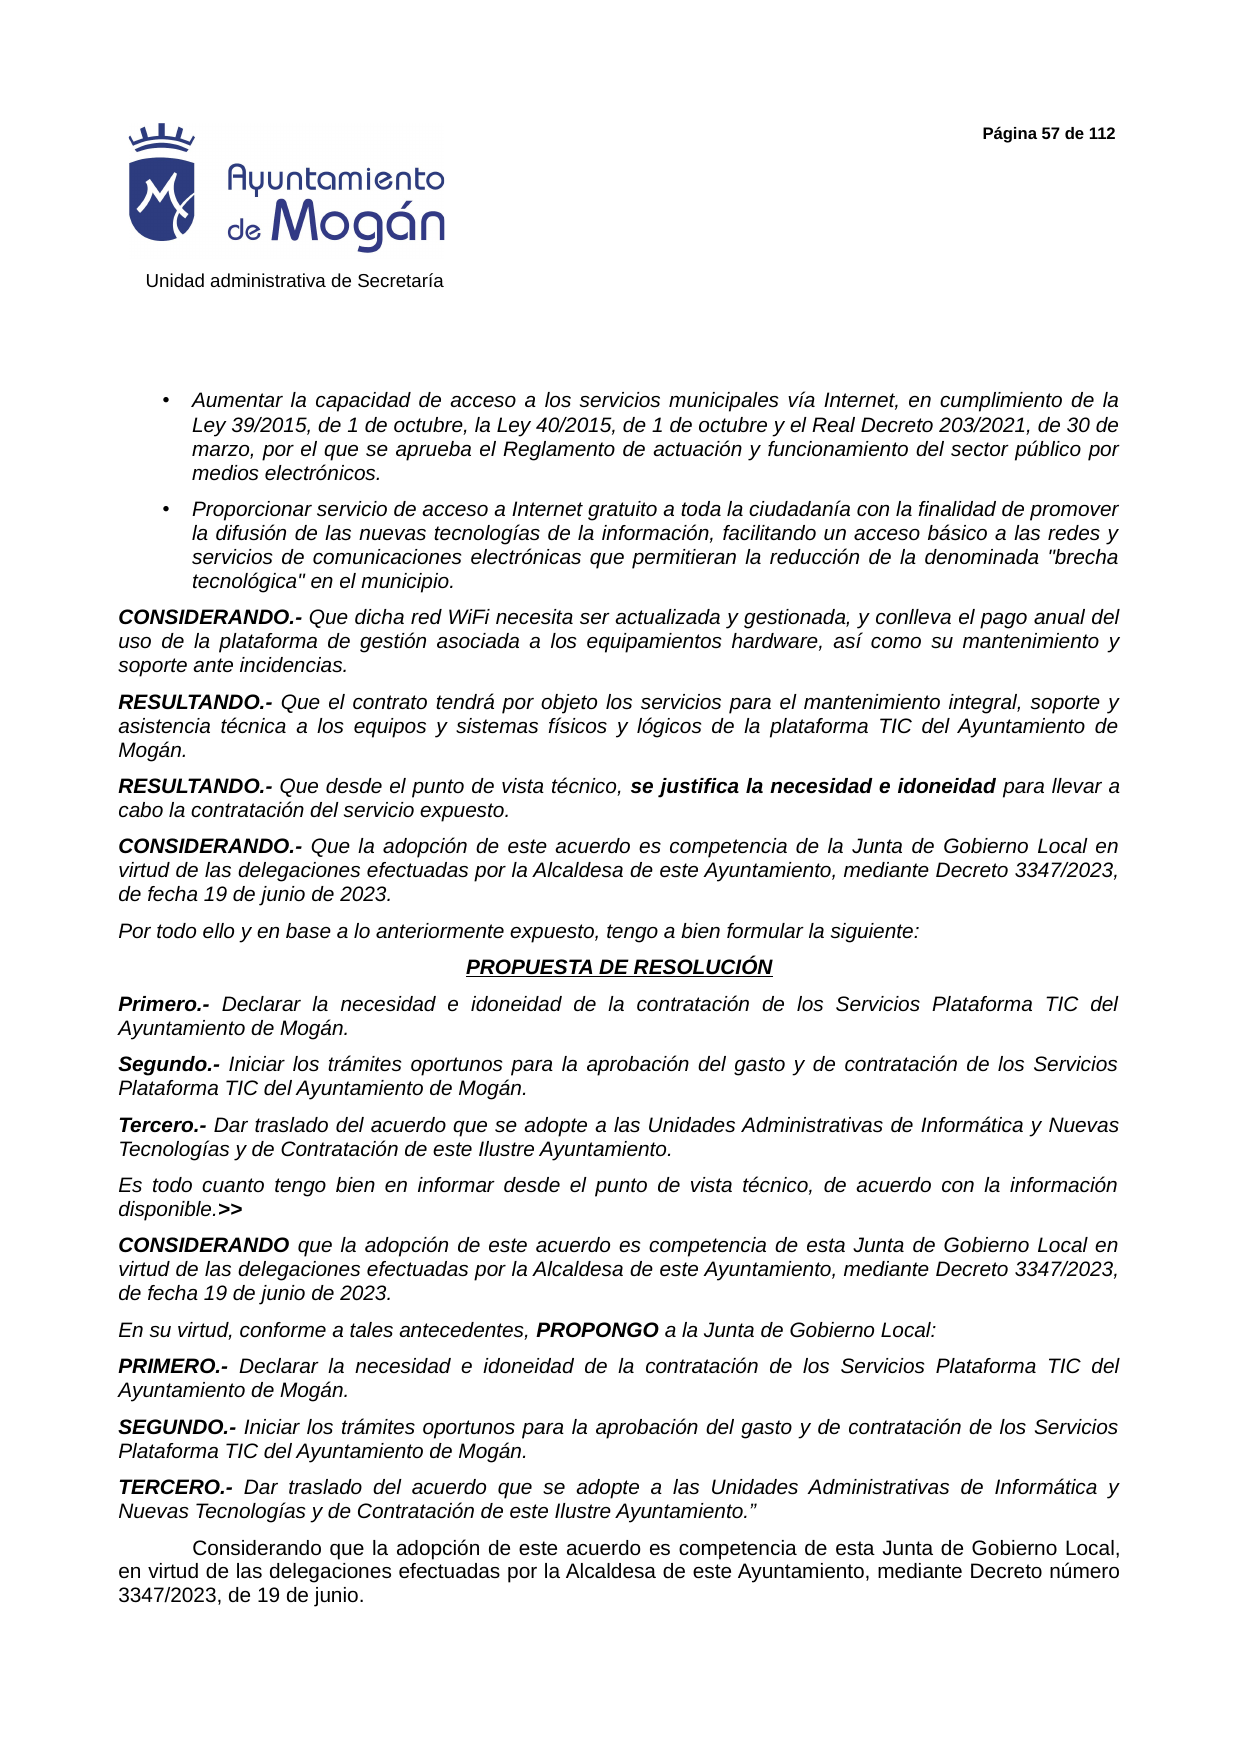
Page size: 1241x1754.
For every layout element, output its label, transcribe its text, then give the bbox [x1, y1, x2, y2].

text PROPUESTA DE RESOLUCIÓN [118, 955, 1122, 979]
text CONSIDERANDO.- Que dicha red WiFi necesita ser actualizada y gestionada, y conlleva el pago anual del uso de la plataforma de gestión asociada a los equipamientos hardware, así como su mantenimiento y soporte ante incidencias. [118, 605, 1122, 677]
text TERCERO.- Dar traslado del acuerdo que se adopte a las Unidades Administrativas de Informática y Nuevas Tecnologías y de Contratación de este Ilustre Ayuntamiento.” [118, 1475, 1122, 1523]
text Es todo cuanto tengo bien en informar desde el punto de vista técnico, de acuerdo con la información disponible.>> [118, 1173, 1122, 1221]
text Por todo ello y en base a lo anteriormente expuesto, tengo a bien formular la siguiente: [118, 919, 1122, 943]
text RESULTANDO.- Que desde el punto de vista técnico, se justifica la necesidad e idoneidad para llevar a cabo la contratación del servicio expuesto. [118, 774, 1122, 822]
picture [128, 123, 445, 259]
text CONSIDERANDO.- Que la adopción de este acuerdo es competencia de la Junta de Gobierno Local en virtud de las delegaciones efectuadas por la Alcaldesa de este Ayuntamiento, mediante Decreto 3347/2023, de fecha 19 de junio de 2023. [118, 834, 1122, 906]
text PRIMERO.- Declarar la necesidad e idoneidad de la contratación de los Servicios Plataforma TIC del Ayuntamiento de Mogán. [118, 1354, 1122, 1402]
text Tercero.- Dar traslado del acuerdo que se adopte a las Unidades Administrativas de Informática y Nuevas Tecnologías y de Contratación de este Ilustre Ayuntamiento. [118, 1112, 1122, 1160]
text Primero.- Declarar la necesidad e idoneidad de la contratación de los Servicios Plataforma TIC del Ayuntamiento de Mogán. [118, 992, 1122, 1039]
list Aumentar la capacidad de acceso a los servicios municipales vía Internet, en cumplimiento de la Ley 39/2015, de 1 de octubre, la Ley 40/2015, de 1 de octubre y el Real Decreto 203/2021, de 30 de marzo, por el que se aprueba el Reglamento de actuación y funcionamiento del sector público por medios electrónicos. [162, 388, 1122, 484]
text Segundo.- Iniciar los trámites oportunos para la aprobación del gasto y de contratación de los Servicios Plataforma TIC del Ayuntamiento de Mogán. [118, 1052, 1122, 1100]
list Proporcionar servicio de acceso a Internet gratuito a toda la ciudadanía con la finalidad de promover la difusión de las nuevas tecnologías de la información, facilitando un acceso básico a las redes y servicios de comunicaciones electrónicas que permitieran la reducción de la denominada "brecha tecnológica" en el municipio. [162, 497, 1122, 593]
text En su virtud, conforme a tales antecedentes, PROPONGO a la Junta de Gobierno Local: [118, 1318, 1122, 1342]
text Considerando que la adopción de este acuerdo es competencia de esta Junta de Gobierno Local, en virtud de las delegaciones efectuadas por la Alcaldesa de este Ayuntamiento, mediante Decreto número 3347/2023, de 19 de junio. [118, 1535, 1122, 1607]
text CONSIDERANDO que la adopción de este acuerdo es competencia de esta Junta de Gobierno Local en virtud de las delegaciones efectuadas por la Alcaldesa de este Ayuntamiento, mediante Decreto 3347/2023, de fecha 19 de junio de 2023. [118, 1233, 1122, 1305]
text RESULTANDO.- Que el contrato tendrá por objeto los servicios para el mantenimiento integral, soporte y asistencia técnica a los equipos y sistemas físicos y lógicos de la plataforma TIC del Ayuntamiento de Mogán. [118, 689, 1122, 761]
text SEGUNDO.- Iniciar los trámites oportunos para la aprobación del gasto y de contratación de los Servicios Plataforma TIC del Ayuntamiento de Mogán. [118, 1414, 1122, 1462]
